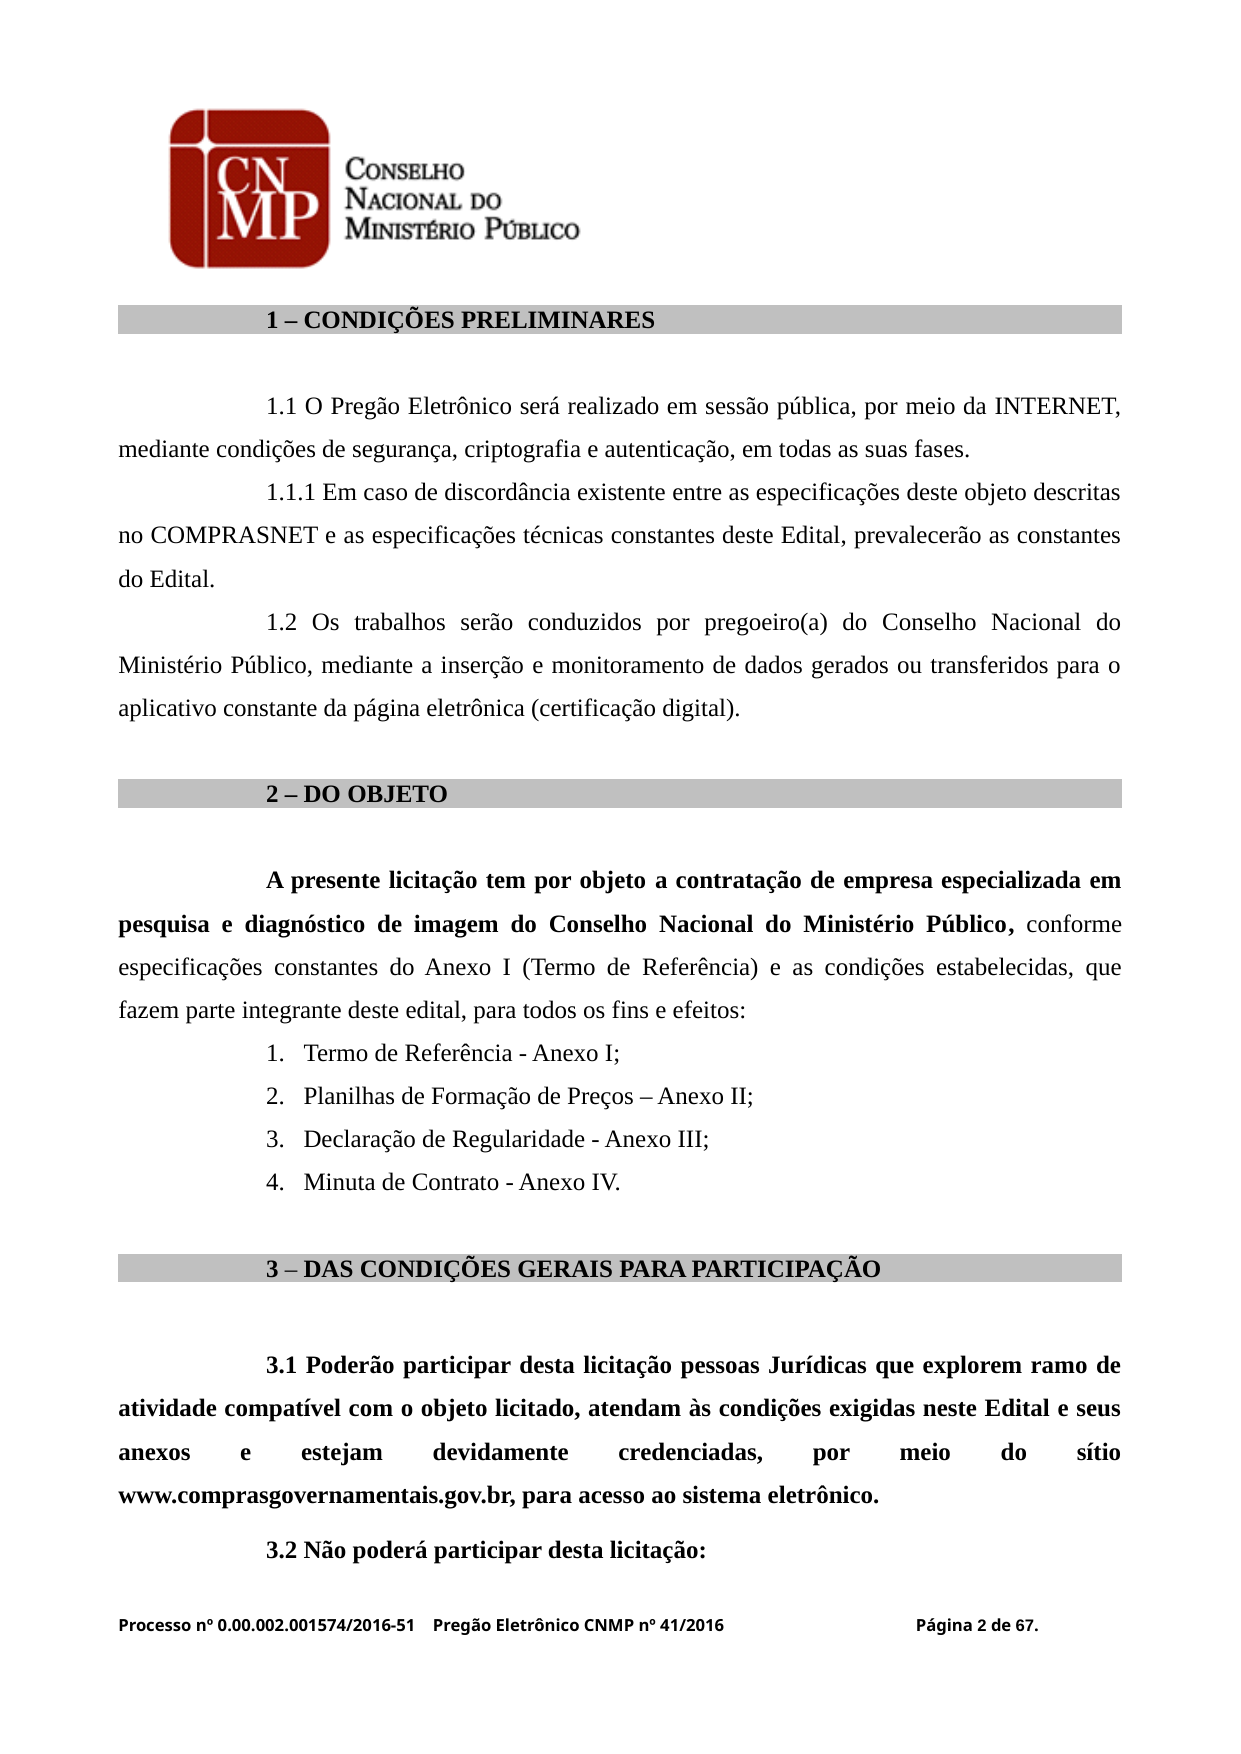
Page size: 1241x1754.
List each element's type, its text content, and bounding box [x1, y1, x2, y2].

text 3.1 Poderão participar desta licitação pessoas Jurídicas que explorem ramo de atividade compatível com o objeto licitado, atendam às condições exigidas neste Edital e seus anexos e estejam devidamente credenciadas, por meio do sítio www.comprasgovernamentais.gov.br, para acesso ao sistema eletrônico. [118, 1350, 1122, 1508]
text 3.2 Não poderá participar desta licitação: [118, 1535, 1122, 1564]
text 3 – DAS CONDIÇÕES GERAIS PARA PARTICIPAÇÃO [118, 1254, 1122, 1282]
list Declaração de Regularidade - Anexo III; [266, 1124, 1122, 1153]
list Minuta de Contrato - Anexo IV. [266, 1167, 1122, 1196]
subtitle 1 – CONDIÇÕES PRELIMINARES [118, 305, 1122, 334]
list Planilhas de Formação de Preços – Anexo II; [266, 1081, 1122, 1110]
text 1.2 Os trabalhos serão conduzidos por pregoeiro(a) do Conselho Nacional do Ministério Público, mediante a inserção e monitoramento de dados gerados ou transferidos para o aplicativo constante da página eletrônica (certificação digital). [118, 607, 1122, 722]
text 1.1.1 Em caso de discordância existente entre as especificações deste objeto descritas no COMPRASNET e as especificações técnicas constantes deste Edital, prevalecerão as constantes do Edital. [118, 477, 1122, 592]
list Termo de Referência - Anexo I; [266, 1038, 1122, 1067]
text 1.1 O Pregão Eletrônico será realizado em sessão pública, por meio da INTERNET, mediante condições de segurança, criptografia e autenticação, em todas as suas fases. [118, 391, 1122, 463]
text A presente licitação tem por objeto a contratação de empresa especializada em pesquisa e diagnóstico de imagem do Conselho Nacional do Ministério Público, conforme especificações constantes do Anexo I (Termo de Referência) e as condições estabelecidas, que fazem parte integrante deste edital, para todos os fins e efeitos: [118, 866, 1122, 1024]
subtitle 2 – DO OBJETO [118, 779, 1122, 808]
